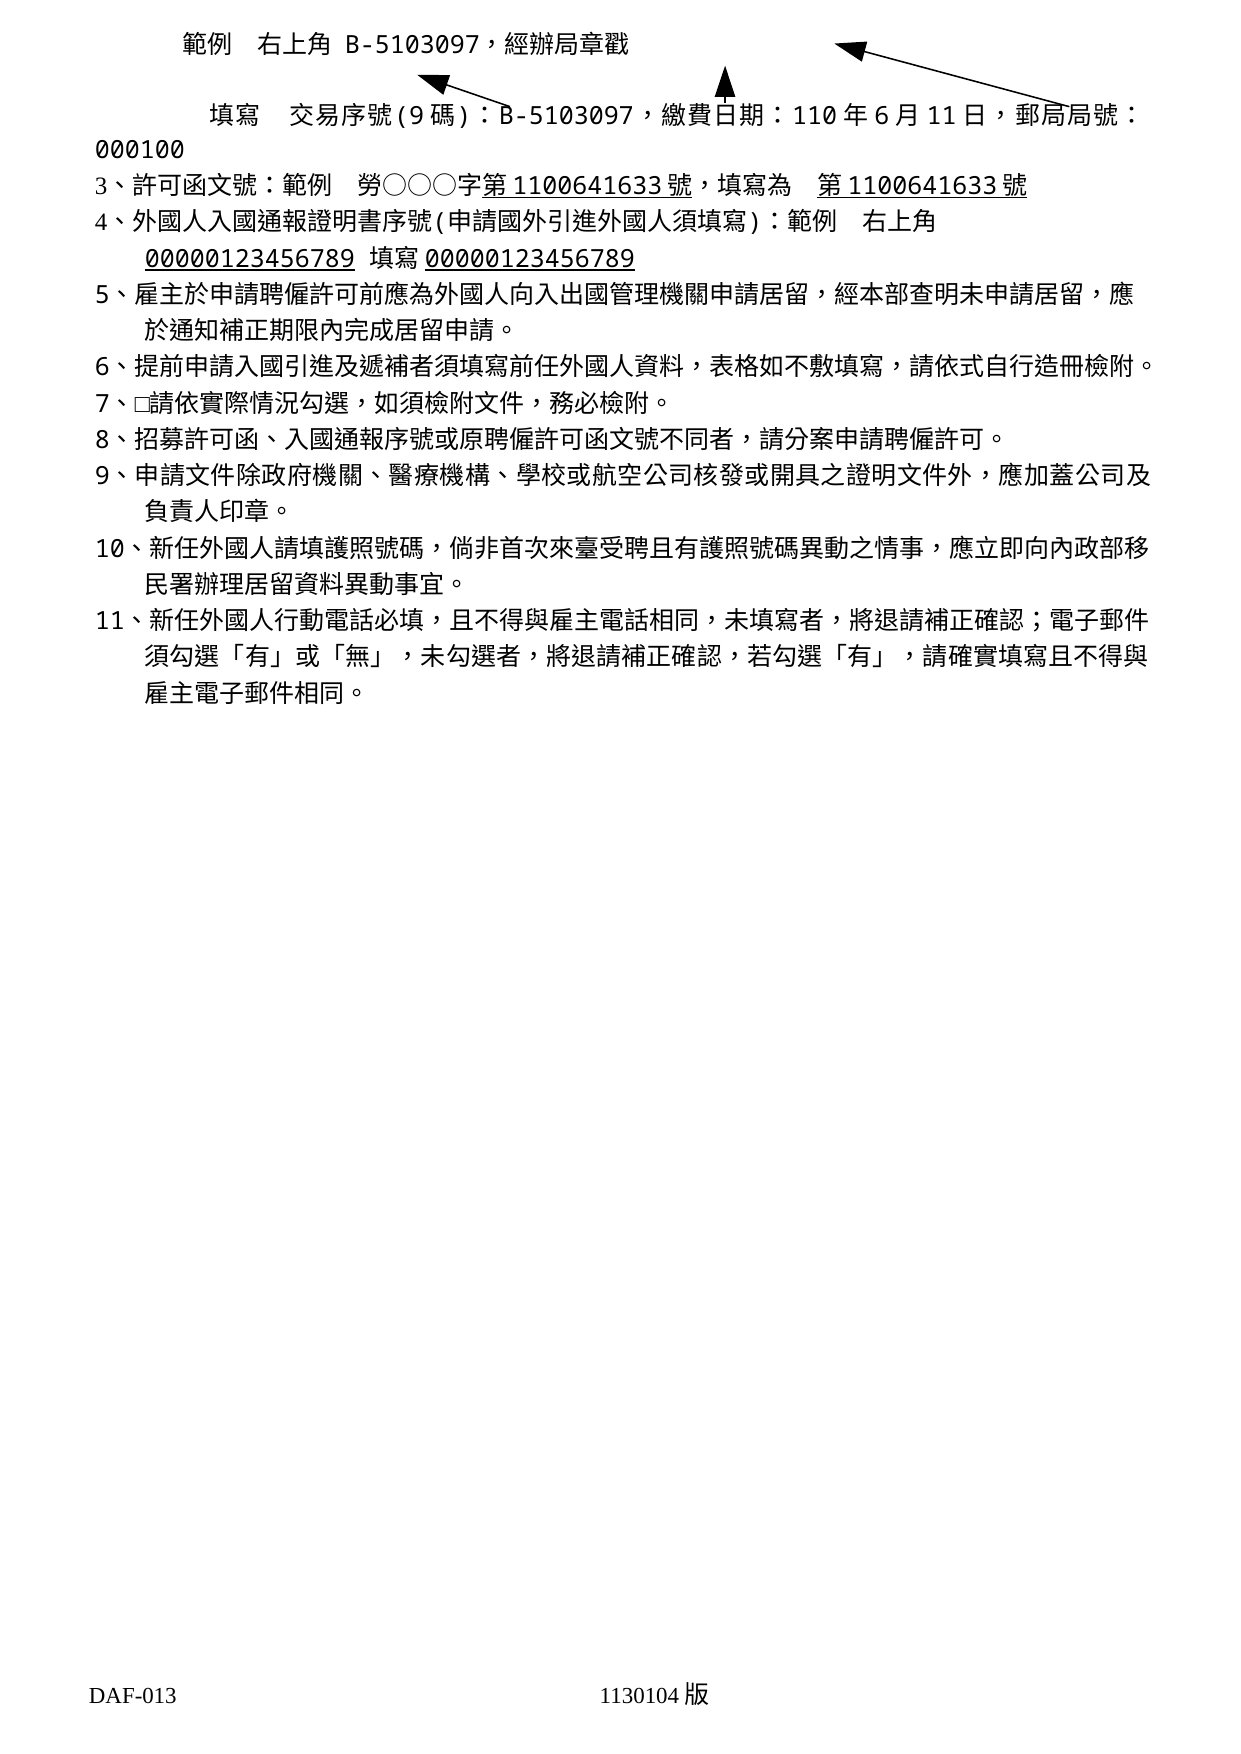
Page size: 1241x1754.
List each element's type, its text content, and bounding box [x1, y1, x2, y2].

list 招募許可函、入國通報序號或原聘僱許可函文號不同者，請分案申請聘僱許可。 [94, 419, 1152, 456]
list 提前申請入國引進及遞補者須填寫前任外國人資料，表格如不敷填寫，請依式自行造冊檢附。 [94, 347, 1152, 383]
list 雇主於申請聘僱許可前應為外國人向入出國管理機關申請居留，經本部查明未申請居留，應於通知補正期限內完成居留申請。 [94, 274, 1152, 347]
list 許可函文號：範例 勞○○○字第1100641633號，填寫為 第1100641633號 [94, 166, 1152, 202]
text 範例 右上角 B-5103097，經辦局章戳 [182, 25, 1152, 61]
text 填寫 交易序號(9碼)：B-5103097，繳費日期：110年6月11日，郵局局號：000100 [94, 95, 1146, 166]
list 申請文件除政府機關、醫療機構、學校或航空公司核發或開具之證明文件外，應加蓋公司及負責人印章。 [94, 456, 1152, 528]
list 新任外國人行動電話必填，且不得與雇主電話相同，未填寫者，將退請補正確認；電子郵件須勾選「有」或「無」，未勾選者，將退請補正確認，若勾選「有」，請確實填寫且不得與雇主電子郵件相同。 [94, 601, 1152, 709]
list 新任外國人請填護照號碼，倘非首次來臺受聘且有護照號碼異動之情事，應立即向內政部移民署辦理居留資料異動事宜。 [94, 528, 1152, 601]
list 外國人入國通報證明書序號(申請國外引進外國人須填寫)：範例 右上角 00000123456789 填寫00000123456789 [94, 202, 1152, 274]
list □請依實際情況勾選，如須檢附文件，務必檢附。 [94, 383, 1152, 419]
